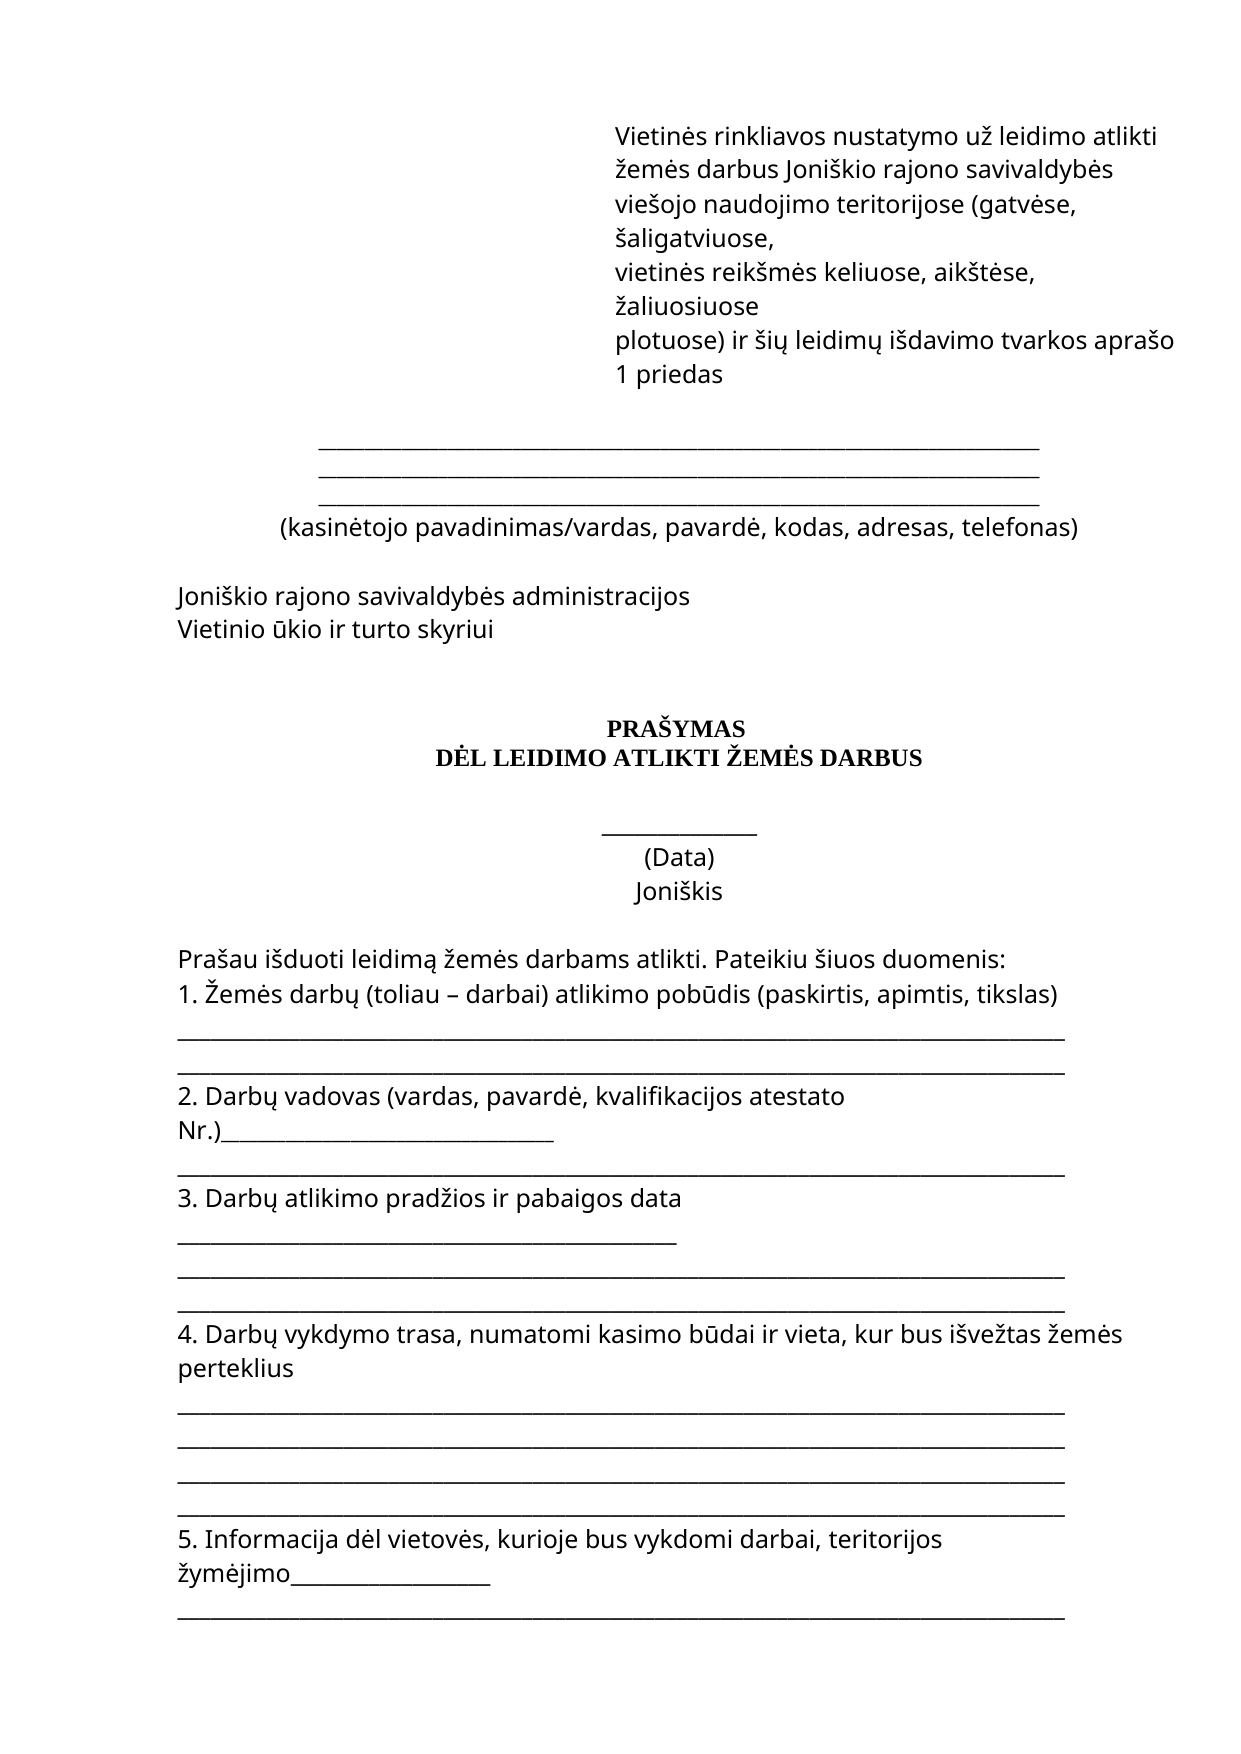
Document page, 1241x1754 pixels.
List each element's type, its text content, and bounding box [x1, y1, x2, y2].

text (kasinėtojo pavadinimas/vardas, pavardė, kodas, adresas, telefonas) [177, 510, 1181, 544]
text ________________________________________________________________________________ [177, 1487, 1181, 1521]
text 1 priedas [615, 357, 1181, 391]
text ________________________________________________________________________________ [177, 1147, 1181, 1181]
text Vietinio ūkio ir turto skyriui [177, 612, 1181, 646]
text ________________________________________________________________________________ [177, 1385, 1181, 1419]
text ________________________________________________________________________________ [177, 1249, 1181, 1283]
text vietinės reikšmės keliuose, aikštėse, žaliuosiuose [615, 254, 1181, 322]
text Vietinės rinkliavos nustatymo už leidimo atlikti [615, 118, 1181, 152]
text 4. Darbų vykdymo trasa, numatomi kasimo būdai ir vieta, kur bus išvežtas žemės perteklius [177, 1317, 1181, 1385]
text ______________________________________________________________________________ [177, 453, 1181, 482]
text ________________________________________________________________________________ [177, 1453, 1181, 1487]
text žemės darbus Joniškio rajono savivaldybės [615, 152, 1181, 186]
text ________________________________________________________________________________ [177, 1010, 1181, 1044]
text ________________________________________________________________________________ [177, 1589, 1181, 1623]
text viešojo naudojimo teritorijose (gatvėse, šaligatviuose, [615, 186, 1181, 254]
text Joniškio rajono savivaldybės administracijos [177, 578, 1181, 612]
text Prašau išduoti leidimą žemės darbams atlikti. Pateikiu šiuos duomenis: [177, 942, 1181, 976]
text DĖL LEIDIMO ATLIKTI ŽEMĖS DARBUS [177, 743, 1181, 772]
text Joniškis [177, 874, 1181, 908]
text plotuose) ir šių leidimų išdavimo tvarkos aprašo [615, 322, 1181, 357]
text ________________________________________________________________________________ [177, 1283, 1181, 1317]
text (Data) [177, 840, 1181, 874]
text ______________________________________________________________________________ [177, 425, 1181, 453]
text ________________________________________________________________________________ [177, 1044, 1181, 1078]
text 2. Darbų vadovas (vardas, pavardė, kvalifikacijos atestato Nr.)____________________________________ [177, 1078, 1181, 1147]
text 5. Informacija dėl vietovės, kurioje bus vykdomi darbai, teritorijos žymėjimo__________________ [177, 1521, 1181, 1589]
text ______________ [177, 806, 1181, 840]
text 1. Žemės darbų (toliau – darbai) atlikimo pobūdis (paskirtis, apimtis, tikslas) [177, 976, 1181, 1010]
text 3. Darbų atlikimo pradžios ir pabaigos data _____________________________________________ [177, 1181, 1181, 1249]
text ________________________________________________________________________________ [177, 1419, 1181, 1453]
text ______________________________________________________________________________ [177, 482, 1181, 510]
text PRAŠYMAS [177, 714, 1181, 743]
